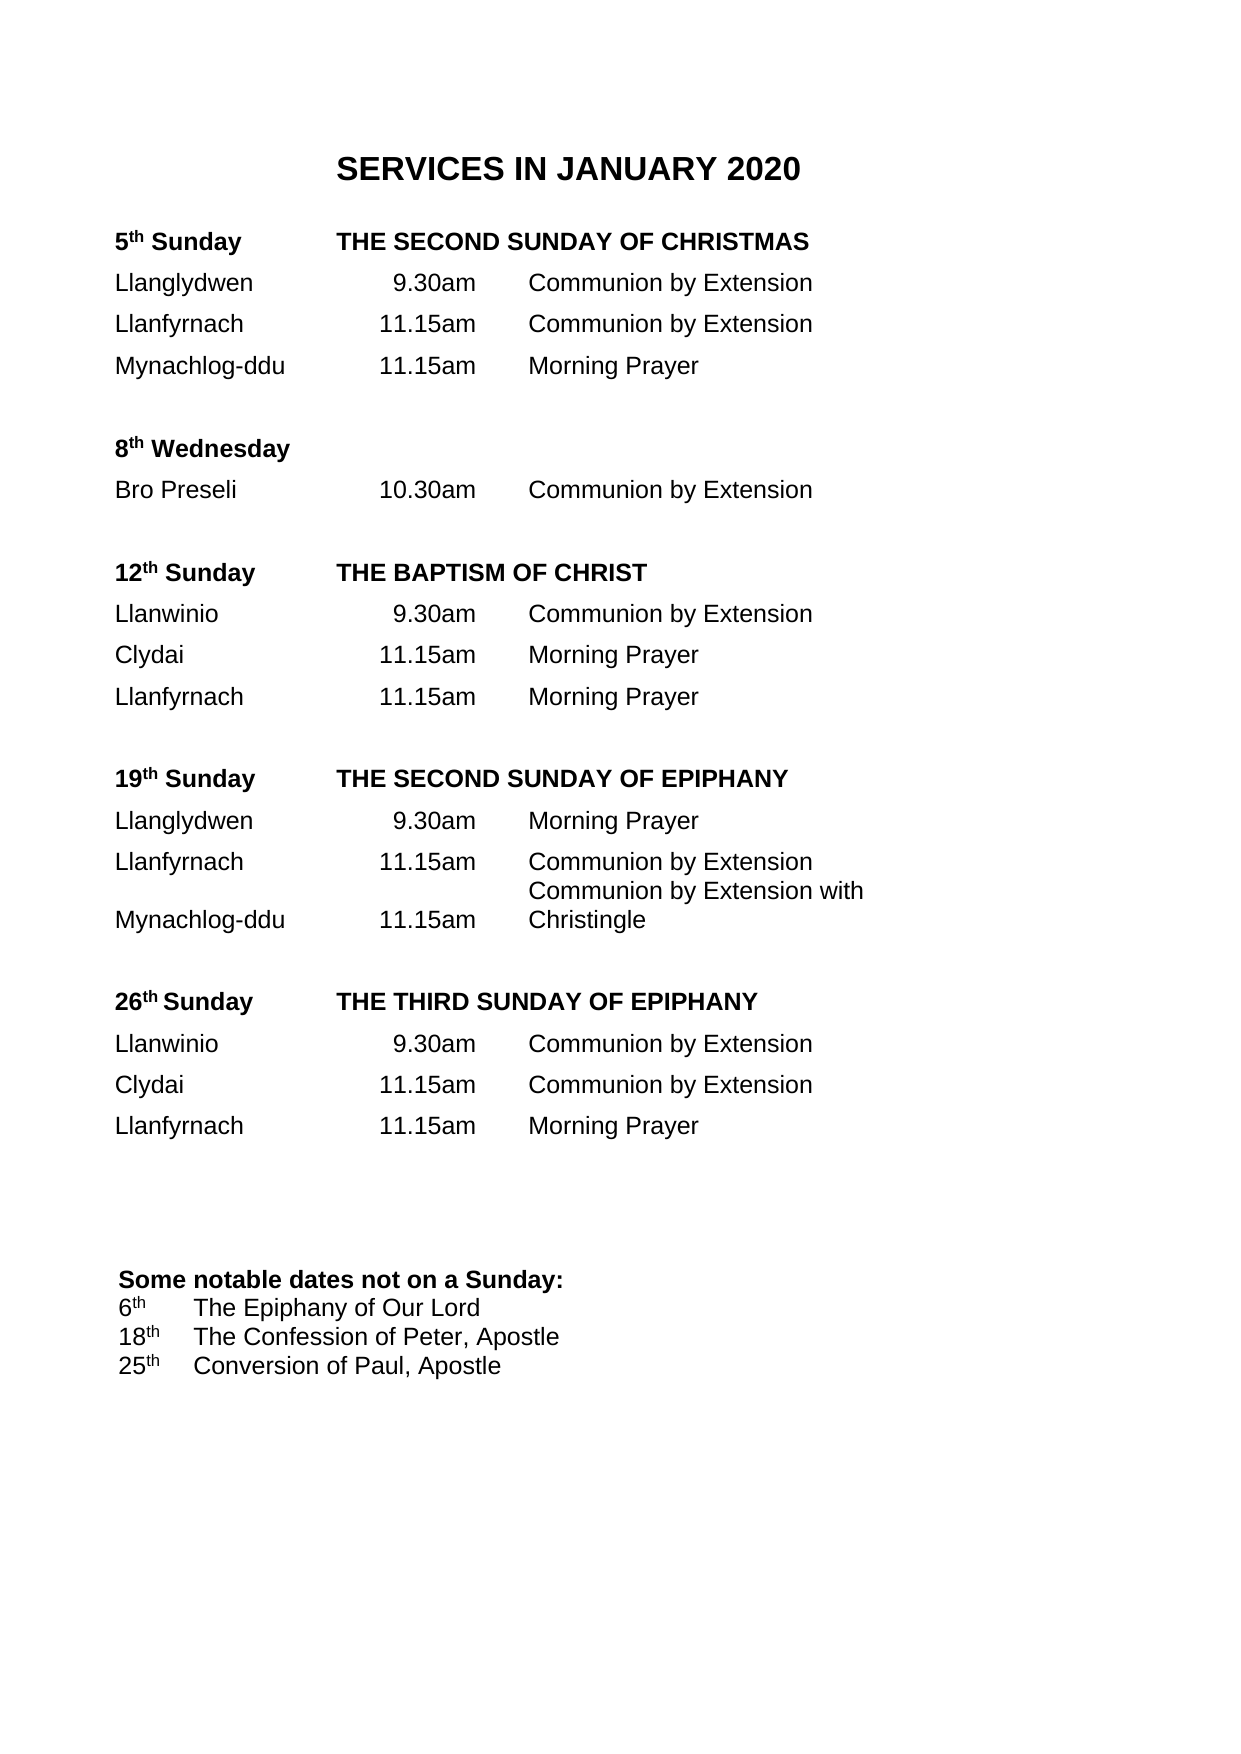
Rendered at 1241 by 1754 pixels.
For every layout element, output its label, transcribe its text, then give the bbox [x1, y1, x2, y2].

table_cell Morning Prayer [517, 628, 974, 669]
table_cell [975, 421, 1004, 462]
table_header 5th Sunday [103, 214, 325, 256]
table_cell [487, 710, 517, 752]
text SERVICES IN JANUARY 2020 [118, 149, 1122, 188]
table_cell [103, 710, 325, 752]
table_cell THE SECOND SUNDAY OF EPIPHANY [325, 752, 1004, 793]
table_cell [1004, 669, 1029, 710]
table_cell 11.15am [354, 338, 487, 379]
table_cell 10.30am [354, 462, 487, 504]
table_cell Mynachlog-ddu [103, 338, 325, 379]
table_cell [975, 297, 1004, 338]
table_cell 11.15am [354, 835, 487, 876]
table_cell [487, 338, 517, 379]
table_cell 11.15am [354, 297, 487, 338]
table_cell [354, 421, 974, 462]
table_cell [325, 628, 354, 669]
table_cell Morning Prayer [517, 669, 974, 710]
table_cell [487, 256, 517, 297]
table_cell [325, 338, 354, 379]
table_cell Llanglydwen [103, 256, 325, 297]
table_cell [354, 504, 487, 545]
table_cell 8th Wednesday [103, 421, 325, 462]
table_cell [487, 933, 517, 975]
table_cell [103, 504, 325, 545]
table_cell [1004, 462, 1029, 504]
table_cell [517, 380, 974, 421]
table_cell Llanfyrnach [103, 669, 325, 710]
table_header THE SECOND SUNDAY OF CHRISTMAS [325, 214, 1004, 256]
table_cell Communion by Extension [517, 297, 974, 338]
table_cell 9.30am [354, 256, 487, 297]
table_cell [325, 297, 354, 338]
table_cell [325, 380, 354, 421]
table_cell [975, 876, 1004, 933]
table_cell [517, 504, 974, 545]
table_cell [975, 380, 1004, 421]
table_cell [325, 586, 354, 628]
table_cell [325, 256, 354, 297]
table_cell [354, 933, 487, 975]
table_cell [975, 504, 1004, 545]
table_cell [517, 710, 974, 752]
table_cell [325, 710, 354, 752]
table_cell 11.15am [354, 876, 487, 933]
table_cell [325, 1016, 354, 1057]
table_cell [103, 933, 325, 975]
table_cell [975, 462, 1004, 504]
table_cell Llanfyrnach [103, 1099, 325, 1140]
table_cell [325, 421, 354, 462]
table_cell [325, 933, 354, 975]
table_cell Llanwinio [103, 586, 325, 628]
table_cell Llanfyrnach [103, 297, 325, 338]
table_cell Morning Prayer [517, 338, 974, 379]
table_cell [975, 835, 1004, 876]
table_cell [975, 628, 1004, 669]
table_cell [1004, 421, 1029, 462]
table_cell [325, 1099, 354, 1140]
table_cell Clydai [103, 628, 325, 669]
table_cell Communion by Extension [517, 835, 974, 876]
text 6th The Epiphany of Our Lord [118, 1293, 1122, 1322]
table_cell THE THIRD SUNDAY OF EPIPHANY [325, 975, 1004, 1016]
table_cell Llanglydwen [103, 793, 325, 834]
table_cell [487, 835, 517, 876]
table_cell [354, 710, 487, 752]
table_cell [487, 1058, 517, 1099]
table_cell 11.15am [354, 1099, 487, 1140]
table_cell [1004, 256, 1029, 297]
table_cell [1004, 1099, 1029, 1140]
table_cell [975, 586, 1004, 628]
table_cell [975, 1099, 1004, 1140]
table_cell [487, 380, 517, 421]
table_cell [354, 380, 487, 421]
table_cell Llanwinio [103, 1016, 325, 1057]
table_cell Clydai [103, 1058, 325, 1099]
table_cell [487, 876, 517, 933]
table_cell [1004, 628, 1029, 669]
table_cell [325, 876, 354, 933]
table_cell [975, 933, 1004, 975]
table_cell [975, 256, 1004, 297]
table_cell Communion by Extension [517, 586, 974, 628]
table_cell [103, 380, 325, 421]
table_cell 9.30am [354, 793, 487, 834]
table_cell [487, 586, 517, 628]
table_cell [975, 669, 1004, 710]
table_cell [1004, 933, 1029, 975]
table_cell [1004, 380, 1029, 421]
table_cell [487, 504, 517, 545]
table_cell [1004, 586, 1029, 628]
table_cell 11.15am [354, 669, 487, 710]
table_cell 9.30am [354, 1016, 487, 1057]
table_cell [975, 793, 1004, 834]
table_cell Mynachlog-ddu [103, 876, 325, 933]
table_cell [487, 1016, 517, 1057]
table_cell [325, 793, 354, 834]
table_cell [325, 462, 354, 504]
text 25th Conversion of Paul, Apostle [118, 1351, 1122, 1380]
table_cell [487, 297, 517, 338]
table_cell [1004, 876, 1029, 933]
table_cell [975, 338, 1004, 379]
table_cell [517, 933, 974, 975]
table_cell [975, 1058, 1004, 1099]
table_cell [487, 1099, 517, 1140]
table_cell THE BAPTISM OF CHRIST [325, 545, 1004, 586]
table_cell [487, 628, 517, 669]
table_cell Bro Preseli [103, 462, 325, 504]
table_header [1004, 214, 1029, 256]
table_cell [1004, 793, 1029, 834]
table_cell [1004, 504, 1029, 545]
table_cell [1004, 1016, 1029, 1057]
table_cell Communion by Extension with Christingle [517, 876, 974, 933]
text 18th The Confession of Peter, Apostle [118, 1322, 1122, 1351]
table_cell 12th Sunday [103, 545, 325, 586]
table_cell Communion by Extension [517, 462, 974, 504]
table_cell Llanfyrnach [103, 835, 325, 876]
table_cell Morning Prayer [517, 793, 974, 834]
table_cell [325, 669, 354, 710]
table_cell Communion by Extension [517, 1016, 974, 1057]
table_cell [1004, 297, 1029, 338]
table_cell Communion by Extension [517, 256, 974, 297]
table_cell 11.15am [354, 628, 487, 669]
table_cell [1004, 835, 1029, 876]
table_cell [1004, 752, 1029, 793]
table_cell [975, 710, 1004, 752]
text Some notable dates not on a Sunday: [118, 1265, 1122, 1293]
table_cell [1004, 545, 1029, 586]
table_cell [325, 504, 354, 545]
table_cell 9.30am [354, 586, 487, 628]
table_cell [1004, 975, 1029, 1016]
table_cell [487, 793, 517, 834]
table_cell [487, 462, 517, 504]
table_cell [1004, 338, 1029, 379]
table_cell Morning Prayer [517, 1099, 974, 1140]
table_cell [1004, 1058, 1029, 1099]
table_cell [975, 1016, 1004, 1057]
table_cell [325, 1058, 354, 1099]
table_cell [325, 835, 354, 876]
table_cell 26th Sunday [103, 975, 325, 1016]
table_cell 11.15am [354, 1058, 487, 1099]
table_cell Communion by Extension [517, 1058, 974, 1099]
table_cell [1004, 710, 1029, 752]
table_cell 19th Sunday [103, 752, 325, 793]
table_cell [487, 669, 517, 710]
